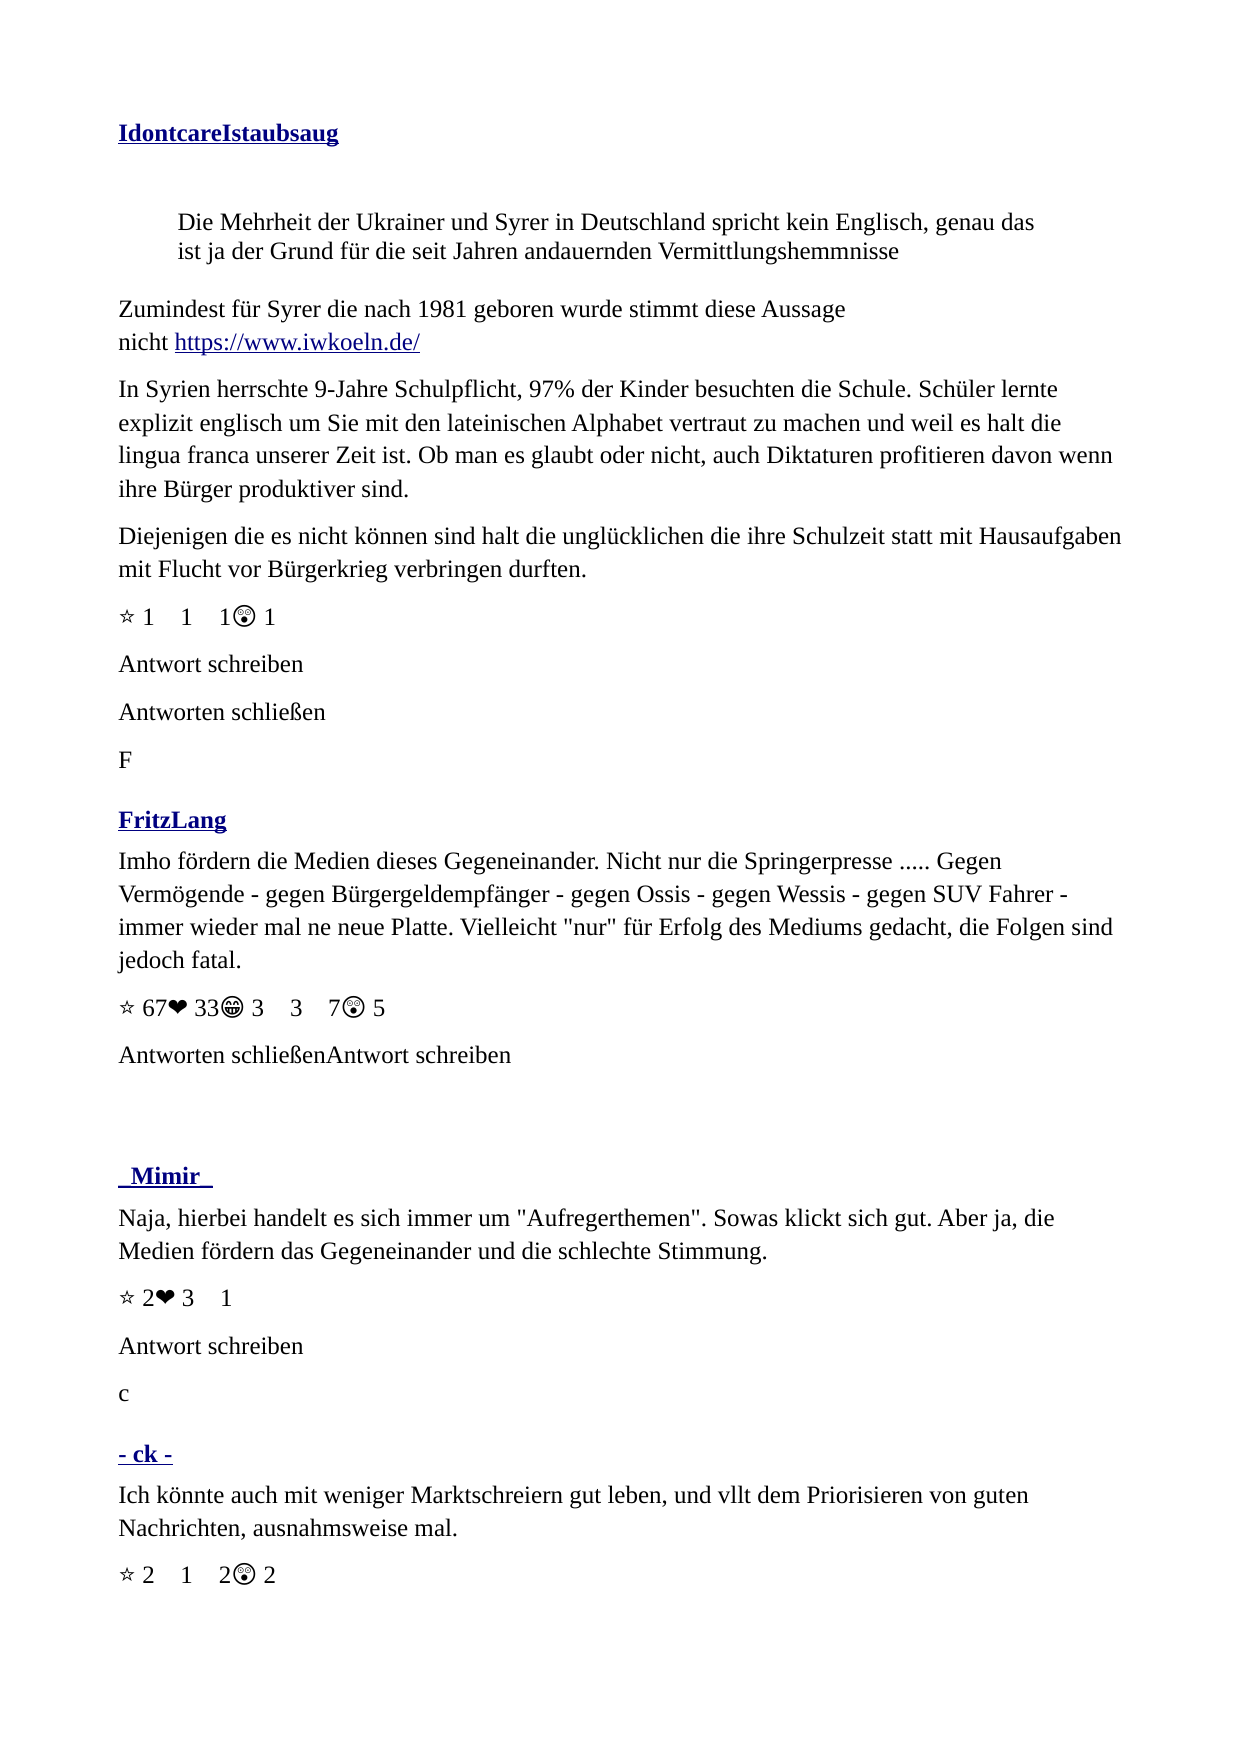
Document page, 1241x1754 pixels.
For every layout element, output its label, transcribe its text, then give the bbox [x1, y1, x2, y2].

subtitle IdontcareIstaubsaug [118, 118, 1122, 147]
text Antwort schreiben [118, 1331, 1122, 1360]
text Diejenigen die es nicht können sind halt die unglücklichen die ihre Schulzeit statt mit Hausaufgaben mit Flucht vor Bürgerkrieg verbringen durften. [118, 521, 1122, 583]
text Zumindest für Syrer die nach 1981 geboren wurde stimmt diese Aussage nicht https://www.iwkoeln.de/ [118, 294, 1122, 356]
text In Syrien herrschte 9-Jahre Schulpflicht, 97% der Kinder besuchten die Schule. Schüler lernte explizit englisch um Sie mit den lateinischen Alphabet vertraut zu machen und weil es halt die lingua franca unserer Zeit ist. Ob man es glaubt oder nicht, auch Diktaturen profitieren davon wenn ihre Bürger produktiver sind. [118, 374, 1122, 502]
subtitle _Mimir_ [118, 1161, 1122, 1190]
text ⭐️ 1🙁 1🤨 1😲 1 [118, 602, 1122, 631]
text c [118, 1378, 1122, 1407]
text Imho fördern die Medien dieses Gegeneinander. Nicht nur die Springerpresse ..... Gegen Vermögende - gegen Bürgergeldempfänger - gegen Ossis - gegen Wessis - gegen SUV Fahrer - immer wieder mal ne neue Platte. Vielleicht "nur" für Erfolg des Mediums gedacht, die Folgen sind jedoch fatal. [118, 846, 1122, 974]
text Antworten schließenAntwort schreiben [118, 1040, 1122, 1069]
text ⭐️ 2❤️ 3🤨 1 [118, 1283, 1122, 1312]
text Antwort schreiben [118, 649, 1122, 678]
subtitle - ck - [118, 1439, 1122, 1467]
subtitle FritzLang [118, 805, 1122, 833]
text Naja, hierbei handelt es sich immer um "Aufregerthemen". Sowas klickt sich gut. Aber ja, die Medien fördern das Gegeneinander und die schlechte Stimmung. [118, 1203, 1122, 1264]
text Die Mehrheit der Ukrainer und Syrer in Deutschland spricht kein Englisch, genau das ist ja der Grund für die seit Jahren andauernden Vermittlungshemmnisse [177, 207, 1063, 264]
text Antworten schließen [118, 697, 1122, 726]
text F [118, 745, 1122, 773]
text ⭐️ 67❤️ 33😁 3🙁 3🤨 7😲 5 [118, 993, 1122, 1021]
text ⭐️ 2🙁 1🤨 2😲 2 [118, 1561, 1122, 1589]
text Ich könnte auch mit weniger Marktschreiern gut leben, und vllt dem Priorisieren von guten Nachrichten, ausnahmsweise mal. [118, 1480, 1122, 1542]
